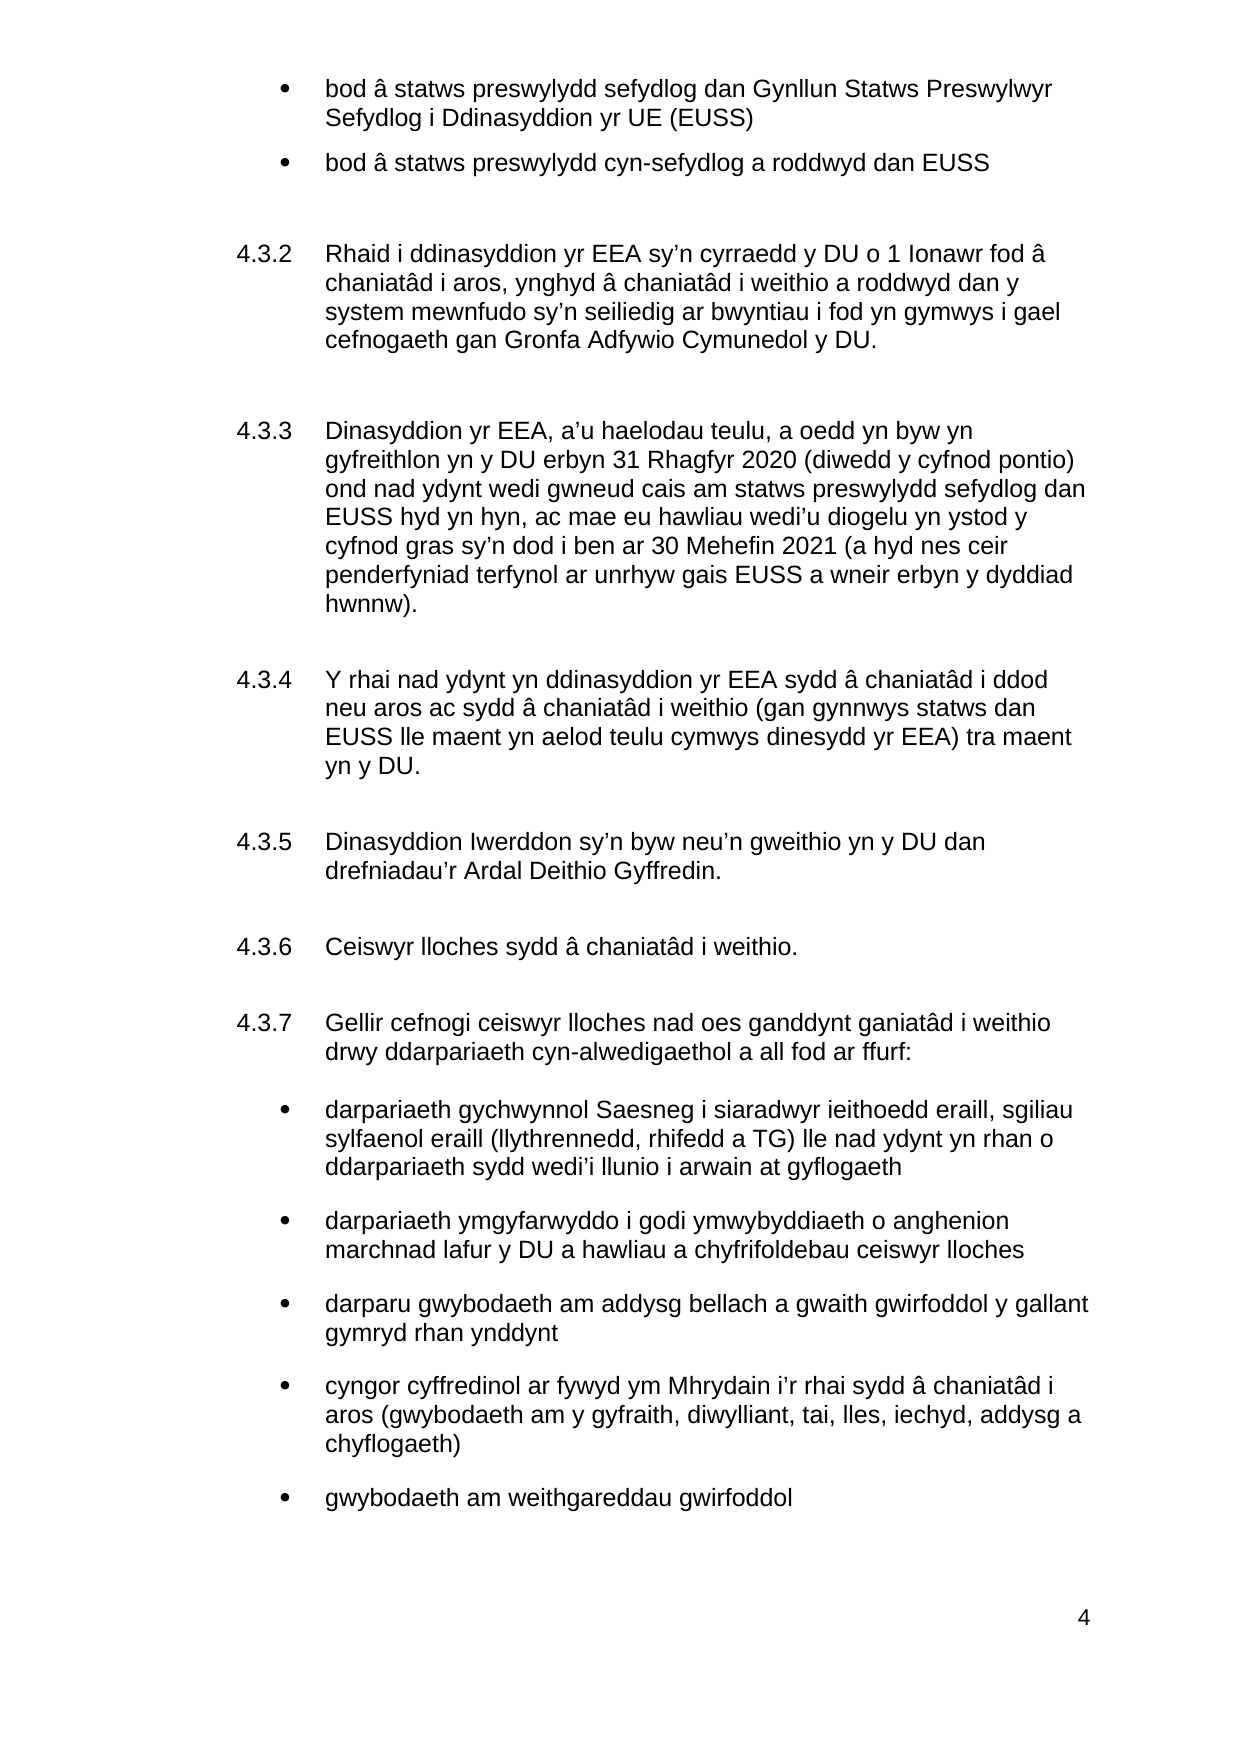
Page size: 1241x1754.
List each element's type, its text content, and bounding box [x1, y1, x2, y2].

list Ceiswyr lloches sydd â chaniatâd i weithio. [236, 932, 1090, 961]
list Y rhai nad ydynt yn ddinasyddion yr EEA sydd â chaniatâd i ddod neu aros ac sydd â chaniatâd i weithio (gan gynnwys statws dan EUSS lle maent yn aelod teulu cymwys dinesydd yr EEA) tra maent yn y DU. [236, 665, 1090, 780]
list darparu gwybodaeth am addysg bellach a gwaith gwirfoddol y gallant gymryd rhan ynddynt [281, 1289, 1090, 1346]
list Gellir cefnogi ceiswyr lloches nad oes ganddynt ganiatâd i weithio drwy ddarpariaeth cyn-alwedigaethol a all fod ar ffurf: [236, 1008, 1090, 1066]
list gwybodaeth am weithgareddau gwirfoddol [281, 1483, 1090, 1512]
list bod â statws preswylydd sefydlog dan Gynllun Statws Preswylwyr Sefydlog i Ddinasyddion yr UE (EUSS) [281, 74, 1090, 131]
list darpariaeth ymgyfarwyddo i godi ymwybyddiaeth o anghenion marchnad lafur y DU a hawliau a chyfrifoldebau ceiswyr lloches [281, 1206, 1090, 1264]
list darpariaeth gychwynnol Saesneg i siaradwyr ieithoedd eraill, sgiliau sylfaenol eraill (llythrennedd, rhifedd a TG) lle nad ydynt yn rhan o ddarpariaeth sydd wedi’i llunio i arwain at gyflogaeth [281, 1095, 1090, 1181]
list Rhaid i ddinasyddion yr EEA sy’n cyrraedd y DU o 1 Ionawr fod â chaniatâd i aros, ynghyd â chaniatâd i weithio a roddwyd dan y system mewnfudo sy’n seiliedig ar bwyntiau i fod yn gymwys i gael cefnogaeth gan Gronfa Adfywio Cymunedol y DU. [236, 239, 1090, 354]
list bod â statws preswylydd cyn-sefydlog a roddwyd dan EUSS [281, 148, 1090, 177]
list Dinasyddion Iwerddon sy’n byw neu’n gweithio yn y DU dan drefniadau’r Ardal Deithio Gyffredin. [236, 827, 1090, 884]
list cyngor cyffredinol ar fywyd ym Mhrydain i’r rhai sydd â chaniatâd i aros (gwybodaeth am y gyfraith, diwylliant, tai, lles, iechyd, addysg a chyflogaeth) [281, 1371, 1090, 1458]
list Dinasyddion yr EEA, a’u haelodau teulu, a oedd yn byw yn gyfreithlon yn y DU erbyn 31 Rhagfyr 2020 (diwedd y cyfnod pontio) ond nad ydynt wedi gwneud cais am statws preswylydd sefydlog dan EUSS hyd yn hyn, ac mae eu hawliau wedi’u diogelu yn ystod y cyfnod gras sy’n dod i ben ar 30 Mehefin 2021 (a hyd nes ceir penderfyniad terfynol ar unrhyw gais EUSS a wneir erbyn y dyddiad hwnnw). [236, 416, 1090, 617]
